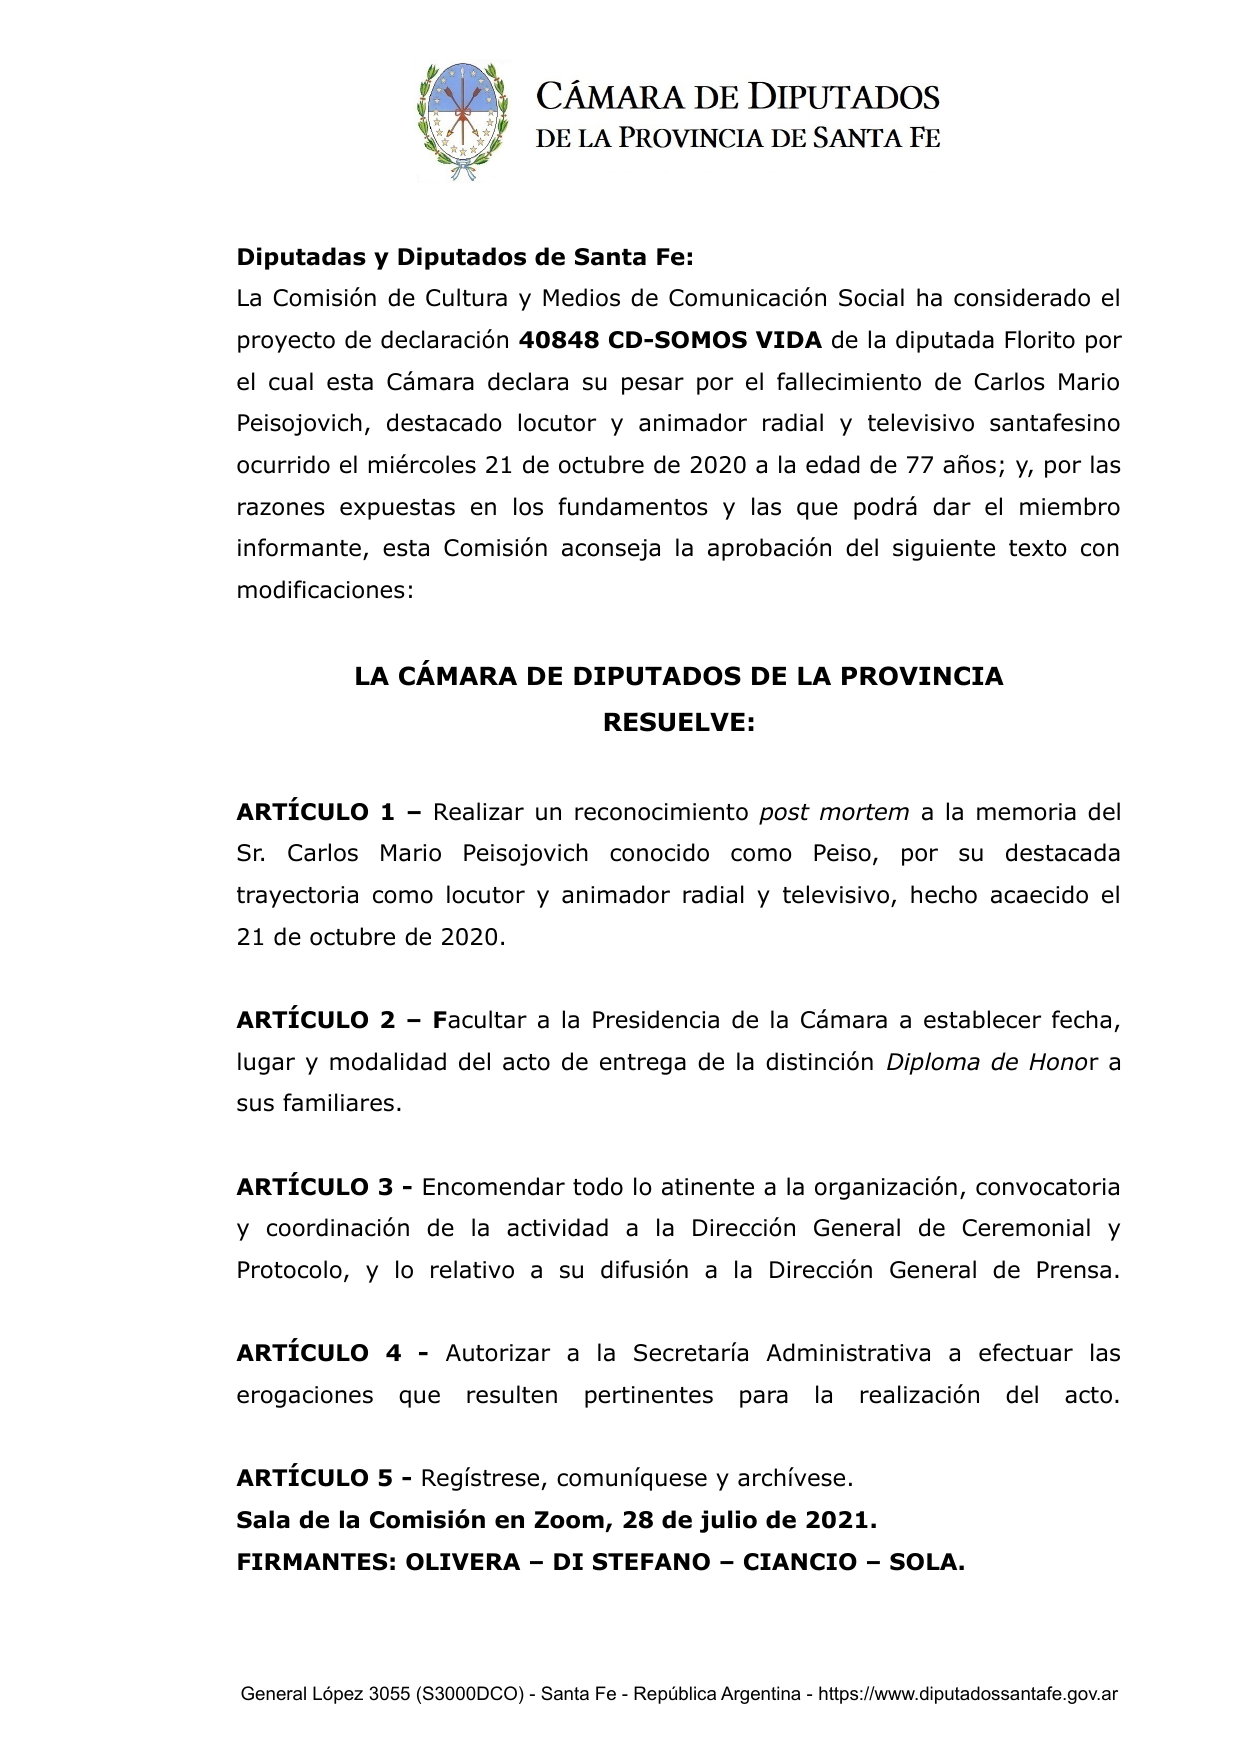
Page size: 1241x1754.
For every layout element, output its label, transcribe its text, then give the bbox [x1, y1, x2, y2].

picture [413, 59, 945, 183]
text ARTÍCULO 3 - Encomendar todo lo atinente a la organización, convocatoria y coordinación de la actividad a la Dirección General de Ceremonial y Protocolo, y lo relativo a su difusión a la Dirección General de Prensa. ARTÍCULO 4 - Autorizar a la Secretaría Administrativa a efectuar las erogaciones que resulten pertinentes para la realización del acto. ARTÍCULO 5 - Regístrese, comuníquese y archívese. [236, 1130, 1122, 1492]
text ARTÍCULO 1 – Realizar un reconocimiento post mortem a la memoria del Sr. Carlos Mario Peisojovich conocido como Peiso, por su destacada trayectoria como locutor y animador radial y televisivo, hecho acaecido el 21 de octubre de 2020. [236, 797, 1122, 950]
text ARTÍCULO 2 – Facultar a la Presidencia de la Cámara a establecer fecha, lugar y modalidad del acto de entrega de la distinción Diploma de Honor a sus familiares. [236, 964, 1122, 1117]
text FIRMANTES: OLIVERA – DI STEFANO – CIANCIO – SOLA. [236, 1547, 1122, 1575]
text La Comisión de Cultura y Medios de Comunicación Social ha considerado el proyecto de declaración 40848 CD-SOMOS VIDA de la diputada Florito por el cual esta Cámara declara su pesar por el fallecimiento de Carlos Mario Peisojovich, destacado locutor y animador radial y televisivo santafesino ocurrido el miércoles 21 de octubre de 2020 a la edad de 77 años; y, por las razones expuestas en los fundamentos y las que podrá dar el miembro informante, esta Comisión aconseja la aprobación del siguiente texto con modificaciones: [236, 284, 1122, 603]
text Diputadas y Diputados de Santa Fe: [236, 242, 1122, 270]
text Sala de la Comisión en Zoom, 28 de julio de 2021. [236, 1505, 1122, 1533]
text LA CÁMARA DE DIPUTADOS DE LA PROVINCIA RESUELVE: [236, 617, 1122, 736]
